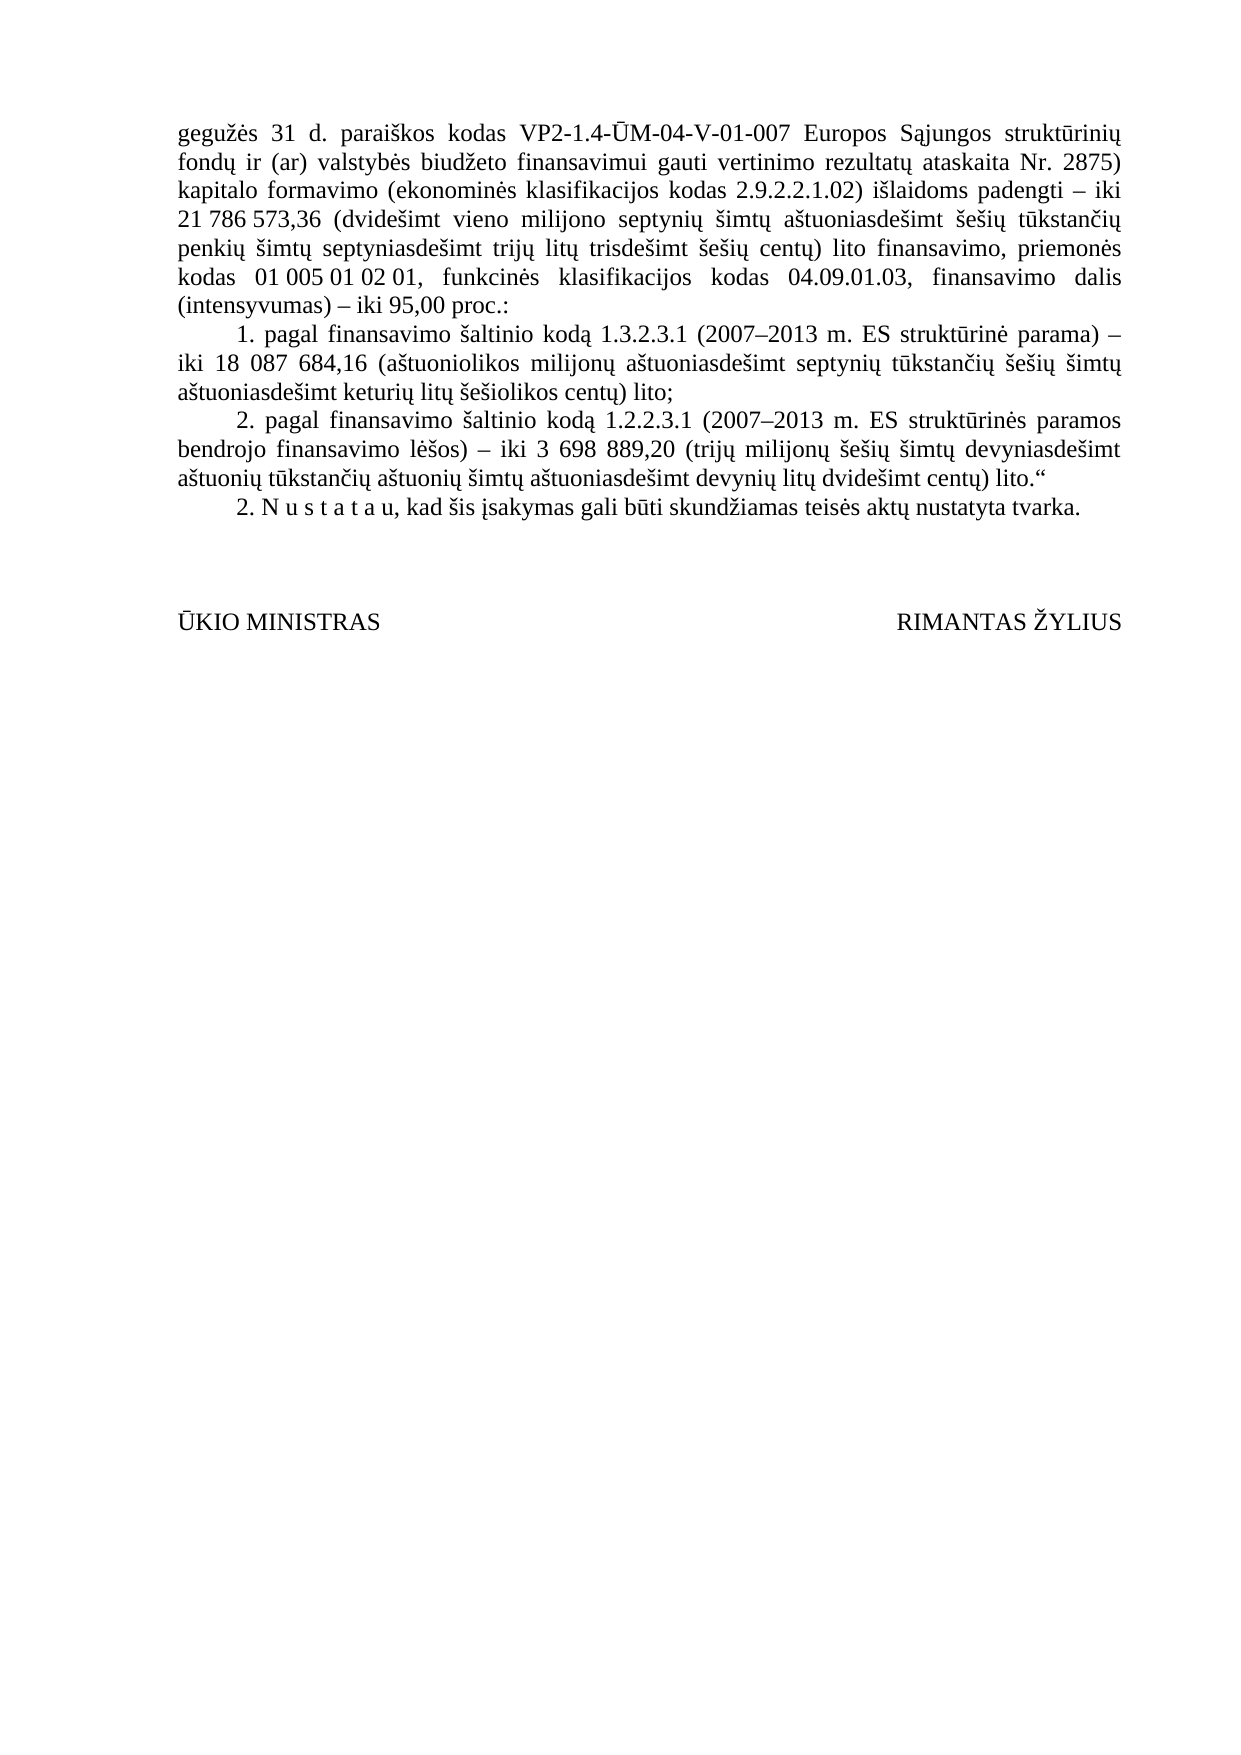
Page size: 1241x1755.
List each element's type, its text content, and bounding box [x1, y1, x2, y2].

text 2. N u s t a t a u, kad šis įsakymas gali būti skundžiamas teisės aktų nustatyta tvarka. [177, 492, 1122, 521]
text 1. pagal finansavimo šaltinio kodą 1.3.2.3.1 (2007–2013 m. ES struktūrinė parama) – iki 18 087 684,16 (aštuoniolikos milijonų aštuoniasdešimt septynių tūkstančių šešių šimtų aštuoniasdešimt keturių litų šešiolikos centų) lito; [177, 319, 1122, 406]
text gegužės 31 d. paraiškos kodas VP2-1.4-ŪM-04-V-01-007 Europos Sąjungos struktūrinių fondų ir (ar) valstybės biudžeto finansavimui gauti vertinimo rezultatų ataskaita Nr. 2875) kapitalo formavimo (ekonominės klasifikacijos kodas 2.9.2.2.1.02) išlaidoms padengti – iki 21 786 573,36 (dvidešimt vieno milijono septynių šimtų aštuoniasdešimt šešių tūkstančių penkių šimtų septyniasdešimt trijų litų trisdešimt šešių centų) lito finansavimo, priemonės kodas 01 005 01 02 01, funkcinės klasifikacijos kodas 04.09.01.03, finansavimo dalis (intensyvumas) – iki 95,00 proc.: [177, 118, 1122, 319]
text Ūkio ministras Rimantas Žylius [177, 607, 1122, 636]
text 2. pagal finansavimo šaltinio kodą 1.2.2.3.1 (2007–2013 m. ES struktūrinės paramos bendrojo finansavimo lėšos) – iki 3 698 889,20 (trijų milijonų šešių šimtų devyniasdešimt aštuonių tūkstančių aštuonių šimtų aštuoniasdešimt devynių litų dvidešimt centų) lito.“ [177, 406, 1122, 492]
